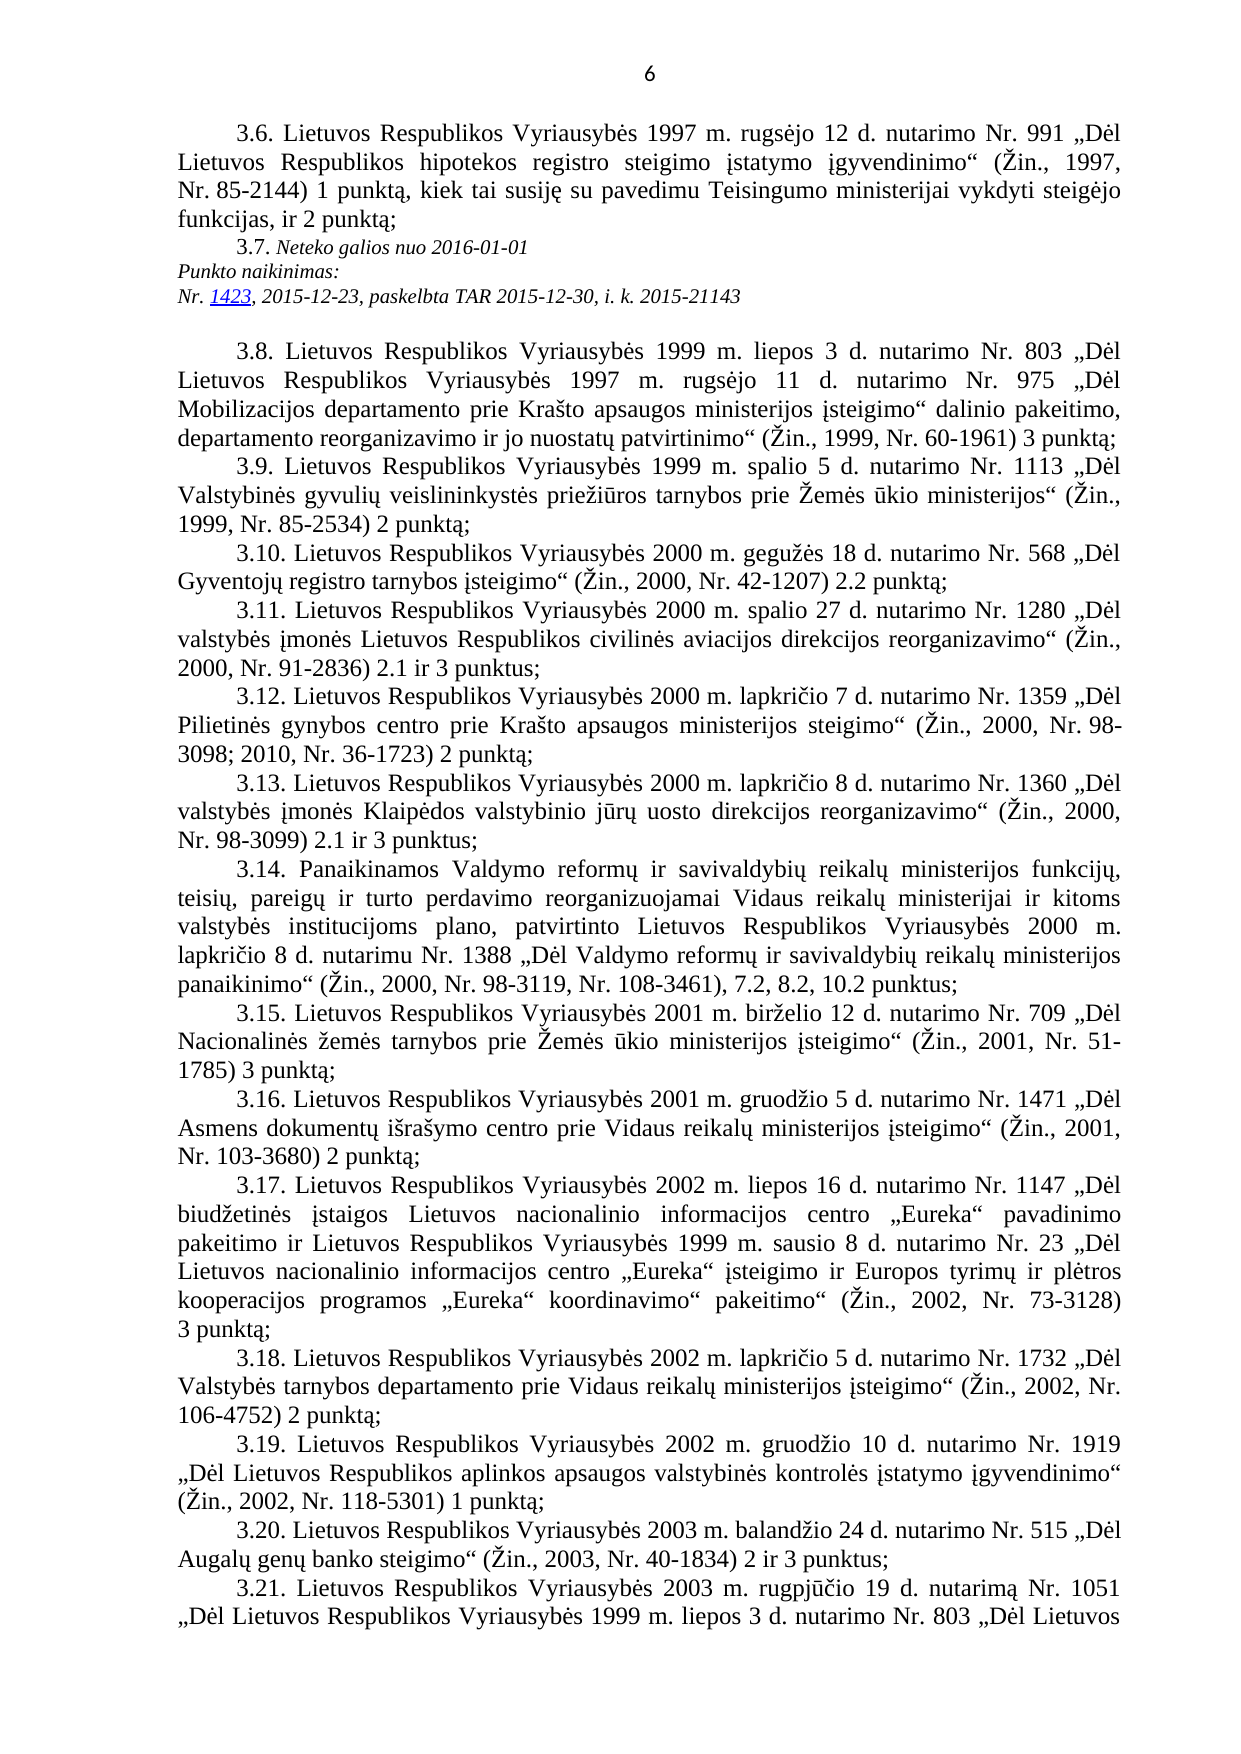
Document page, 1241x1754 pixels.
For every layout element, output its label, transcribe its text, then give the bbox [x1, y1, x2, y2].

text 3.15. Lietuvos Respublikos Vyriausybės 2001 m. birželio 12 d. nutarimo Nr. 709 „Dėl Nacionalinės žemės tarnybos prie Žemės ūkio ministerijos įsteigimo“ (Žin., 2001, Nr. 51-1785) 3 punktą; [177, 998, 1122, 1084]
text Punkto naikinimas: [177, 259, 1122, 283]
text 3.9. Lietuvos Respublikos Vyriausybės 1999 m. spalio 5 d. nutarimo Nr. 1113 „Dėl Valstybinės gyvulių veislininkystės priežiūros tarnybos prie Žemės ūkio ministerijos“ (Žin., 1999, Nr. 85-2534) 2 punktą; [177, 451, 1122, 538]
text Nr. 1423, 2015-12-23, paskelbta TAR 2015-12-30, i. k. 2015-21143 [177, 283, 1122, 308]
text 3.14. Panaikinamos Valdymo reformų ir savivaldybių reikalų ministerijos funkcijų, teisių, pareigų ir turto perdavimo reorganizuojamai Vidaus reikalų ministerijai ir kitoms valstybės institucijoms plano, patvirtinto Lietuvos Respublikos Vyriausybės 2000 m. lapkričio 8 d. nutarimu Nr. 1388 „Dėl Valdymo reformų ir savivaldybių reikalų ministerijos panaikinimo“ (Žin., 2000, Nr. 98-3119, Nr. 108-3461), 7.2, 8.2, 10.2 punktus; [177, 854, 1122, 998]
text 3.19. Lietuvos Respublikos Vyriausybės 2002 m. gruodžio 10 d. nutarimo Nr. 1919 „Dėl Lietuvos Respublikos aplinkos apsaugos valstybinės kontrolės įstatymo įgyvendinimo“ (Žin., 2002, Nr. 118-5301) 1 punktą; [177, 1429, 1122, 1515]
text 3.10. Lietuvos Respublikos Vyriausybės 2000 m. gegužės 18 d. nutarimo Nr. 568 „Dėl Gyventojų registro tarnybos įsteigimo“ (Žin., 2000, Nr. 42-1207) 2.2 punktą; [177, 538, 1122, 595]
text 3.21. Lietuvos Respublikos Vyriausybės 2003 m. rugpjūčio 19 d. nutarimą Nr. 1051 „Dėl Lietuvos Respublikos Vyriausybės 1999 m. liepos 3 d. nutarimo Nr. 803 „Dėl Lietuvos [177, 1573, 1122, 1630]
text 3.17. Lietuvos Respublikos Vyriausybės 2002 m. liepos 16 d. nutarimo Nr. 1147 „Dėl biudžetinės įstaigos Lietuvos nacionalinio informacijos centro „Eureka“ pavadinimo pakeitimo ir Lietuvos Respublikos Vyriausybės 1999 m. sausio 8 d. nutarimo Nr. 23 „Dėl Lietuvos nacionalinio informacijos centro „Eureka“ įsteigimo ir Europos tyrimų ir plėtros kooperacijos programos „Eureka“ koordinavimo“ pakeitimo“ (Žin., 2002, Nr. 73-3128) 3 punktą; [177, 1170, 1122, 1343]
text 3.8. Lietuvos Respublikos Vyriausybės 1999 m. liepos 3 d. nutarimo Nr. 803 „Dėl Lietuvos Respublikos Vyriausybės 1997 m. rugsėjo 11 d. nutarimo Nr. 975 „Dėl Mobilizacijos departamento prie Krašto apsaugos ministerijos įsteigimo“ dalinio pakeitimo, departamento reorganizavimo ir jo nuostatų patvirtinimo“ (Žin., 1999, Nr. 60-1961) 3 punktą; [177, 336, 1122, 451]
text 3.16. Lietuvos Respublikos Vyriausybės 2001 m. gruodžio 5 d. nutarimo Nr. 1471 „Dėl Asmens dokumentų išrašymo centro prie Vidaus reikalų ministerijos įsteigimo“ (Žin., 2001, Nr. 103-3680) 2 punktą; [177, 1084, 1122, 1170]
text 3.11. Lietuvos Respublikos Vyriausybės 2000 m. spalio 27 d. nutarimo Nr. 1280 „Dėl valstybės įmonės Lietuvos Respublikos civilinės aviacijos direkcijos reorganizavimo“ (Žin., 2000, Nr. 91-2836) 2.1 ir 3 punktus; [177, 595, 1122, 681]
text 3.18. Lietuvos Respublikos Vyriausybės 2002 m. lapkričio 5 d. nutarimo Nr. 1732 „Dėl Valstybės tarnybos departamento prie Vidaus reikalų ministerijos įsteigimo“ (Žin., 2002, Nr. 106-4752) 2 punktą; [177, 1343, 1122, 1429]
text 3.6. Lietuvos Respublikos Vyriausybės 1997 m. rugsėjo 12 d. nutarimo Nr. 991 „Dėl Lietuvos Respublikos hipotekos registro steigimo įstatymo įgyvendinimo“ (Žin., 1997, Nr. 85-2144) 1 punktą, kiek tai susiję su pavedimu Teisingumo ministerijai vykdyti steigėjo funkcijas, ir 2 punktą; [177, 118, 1122, 233]
text 3.12. Lietuvos Respublikos Vyriausybės 2000 m. lapkričio 7 d. nutarimo Nr. 1359 „Dėl Pilietinės gynybos centro prie Krašto apsaugos ministerijos steigimo“ (Žin., 2000, Nr. 98-3098; 2010, Nr. 36-1723) 2 punktą; [177, 681, 1122, 768]
text 3.20. Lietuvos Respublikos Vyriausybės 2003 m. balandžio 24 d. nutarimo Nr. 515 „Dėl Augalų genų banko steigimo“ (Žin., 2003, Nr. 40-1834) 2 ir 3 punktus; [177, 1515, 1122, 1573]
text 3.7. Neteko galios nuo 2016-01-01 [177, 233, 1122, 259]
text 3.13. Lietuvos Respublikos Vyriausybės 2000 m. lapkričio 8 d. nutarimo Nr. 1360 „Dėl valstybės įmonės Klaipėdos valstybinio jūrų uosto direkcijos reorganizavimo“ (Žin., 2000, Nr. 98-3099) 2.1 ir 3 punktus; [177, 768, 1122, 854]
